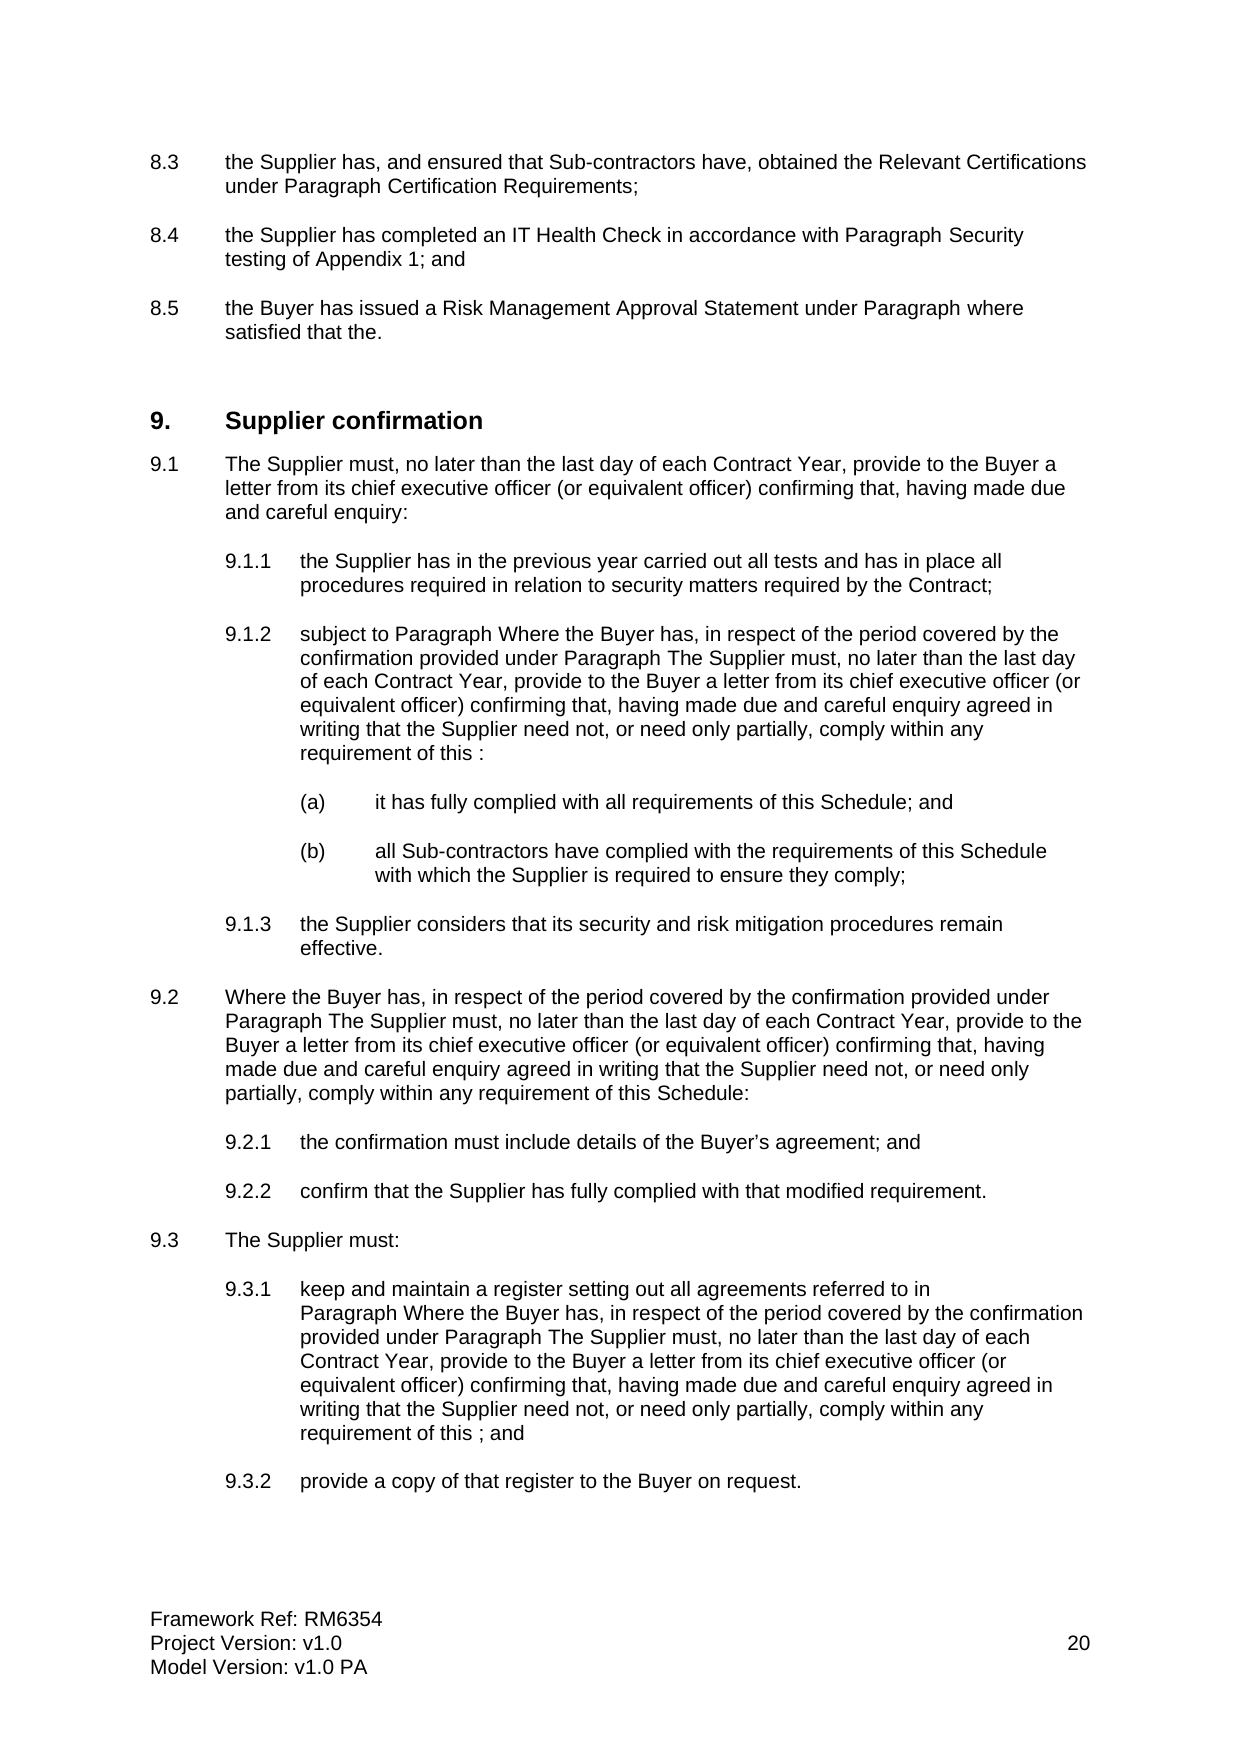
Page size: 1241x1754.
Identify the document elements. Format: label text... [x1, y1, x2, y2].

subtitle keep and maintain a register setting out all agreements referred to in Paragraph 7.2; and [225, 1277, 1090, 1444]
subtitle Where the Buyer has, in respect of the period covered by the confirmation provided under Paragraph 7.1 agreed in writing that the Supplier need not, or need only partially, comply within any requirement of this Schedule: [150, 985, 1090, 1105]
subtitle The Supplier must, no later than the last day of each Contract Year, provide to the Buyer a letter from its chief executive officer (or equivalent officer) confirming that, having made due and careful enquiry: [150, 452, 1090, 523]
subtitle all Sub-contractors have complied with the requirements of this Schedule with which the Supplier is required to ensure they comply; [300, 839, 1090, 887]
subtitle confirm that the Supplier has fully complied with that modified requirement. [225, 1179, 1090, 1203]
subtitle the confirmation must include details of the Buyer’s agreement; and [225, 1130, 1090, 1154]
subtitle provide a copy of that register to the Buyer on request. [225, 1469, 1090, 1493]
subtitle the Supplier considers that its security and risk mitigation procedures remain effective. [225, 912, 1090, 960]
subtitle subject to Paragraph 7.2: [225, 621, 1090, 765]
subtitle Supplier confirmation [150, 406, 1090, 435]
subtitle the Supplier has in the previous year carried out all tests and has in place all procedures required in relation to security matters required by the Contract; [225, 548, 1090, 596]
subtitle it has fully complied with all requirements of this Schedule; and [300, 790, 1090, 814]
subtitle the Supplier has, and ensured that Sub-contractors have, obtained the Relevant Certifications under Paragraph 13; [150, 150, 1090, 198]
subtitle the Supplier has completed an IT Health Check in accordance with Paragraph 12 of Appendix 1; and [150, 223, 1090, 271]
subtitle the Buyer has issued a Risk Management Approval Statement under Paragraph 15.7.1. [150, 296, 1090, 344]
subtitle The Supplier must: [150, 1228, 1090, 1252]
